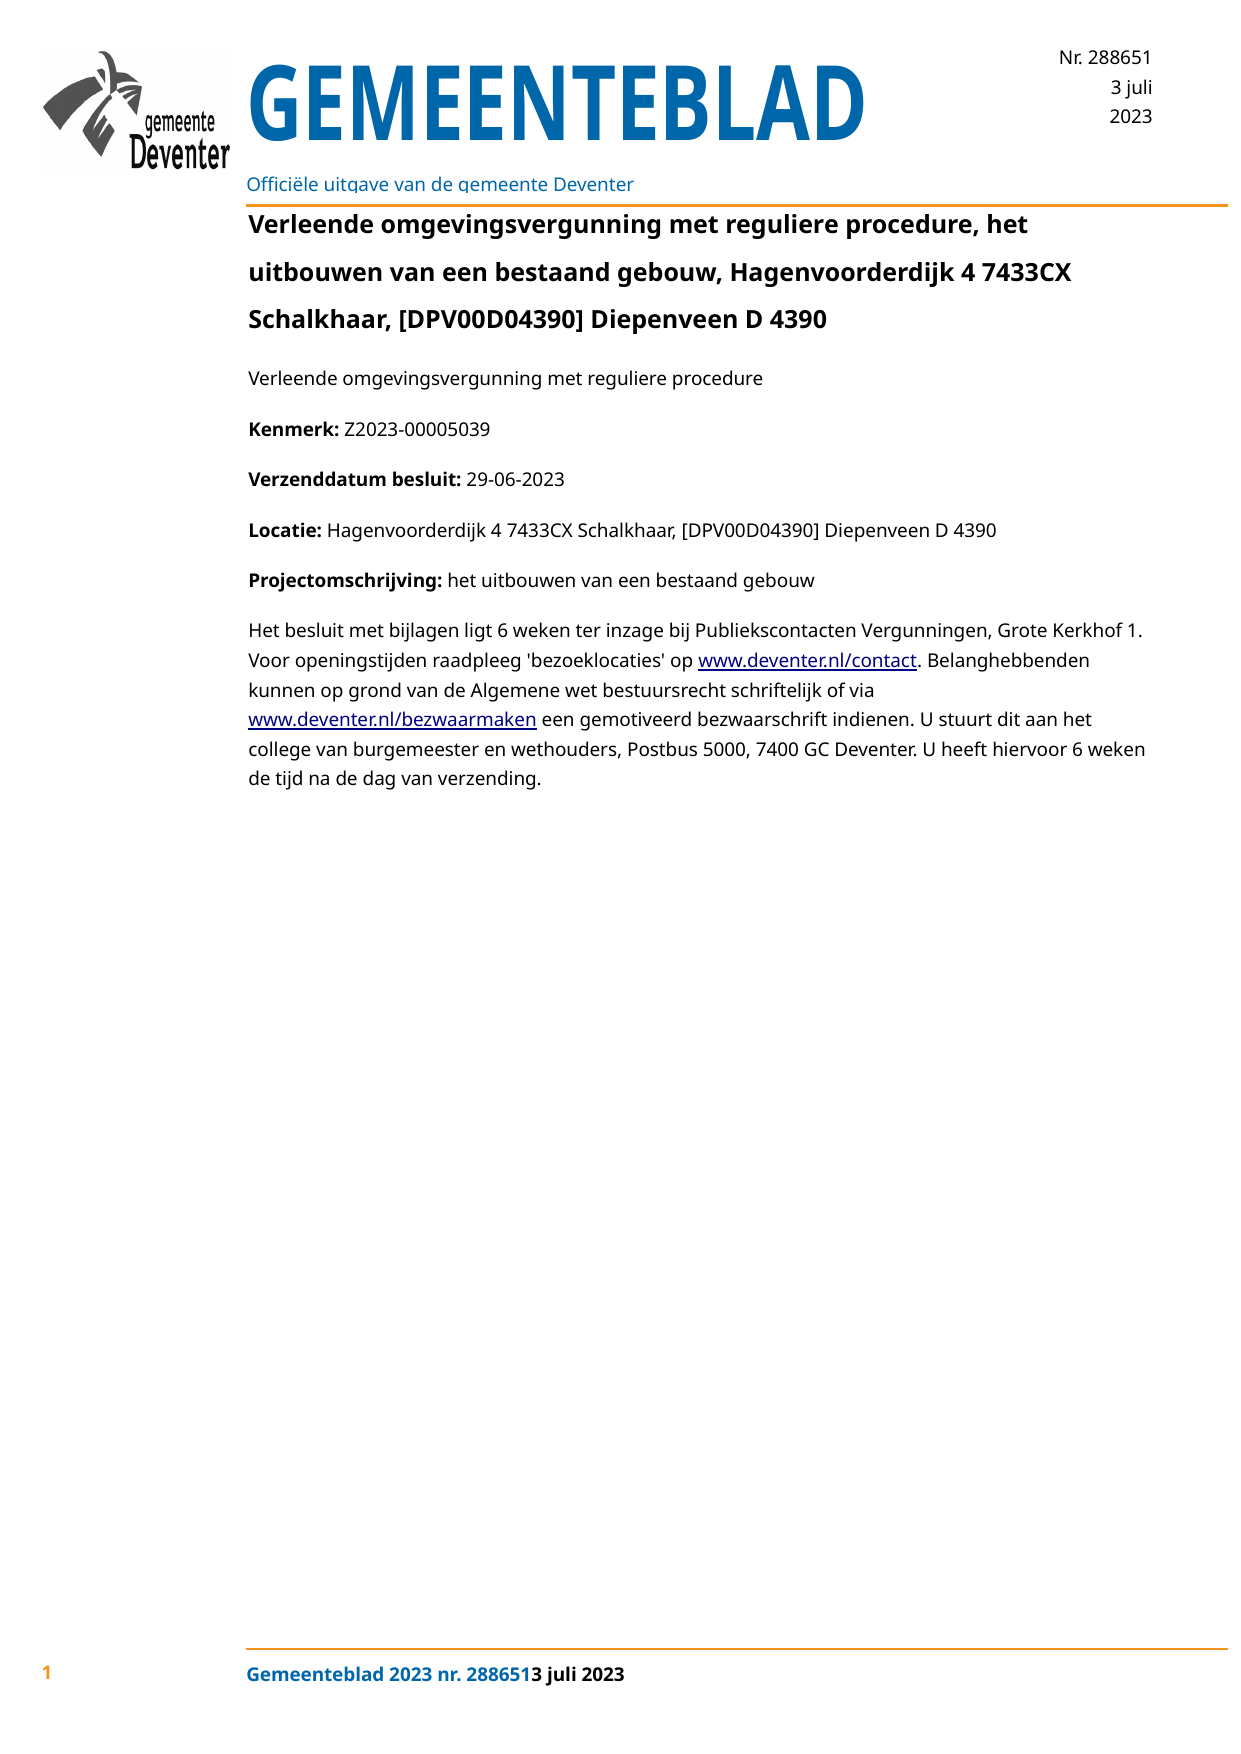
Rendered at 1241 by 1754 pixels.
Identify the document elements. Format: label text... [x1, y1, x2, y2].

text Verzenddatum besluit: 29-06-2023 [248, 466, 1152, 492]
picture [41, 47, 231, 172]
text Kenmerk: Z2023-00005039 [248, 416, 1152, 442]
text Locatie: Hagenvoorderdijk 4 7433CX Schalkhaar, [DPV00D04390] Diepenveen D 4390 [248, 517, 1152, 542]
text Verleende omgevingsvergunning met reguliere procedure [248, 366, 1152, 391]
text Projectomschrijving: het uitbouwen van een bestaand gebouw [248, 567, 1152, 593]
text Verleende omgevingsvergunning met reguliere procedure, het uitbouwen van een bestaand gebouw, Hagenvoorderdijk 4 7433CX Schalkhaar, [DPV00D04390] Diepenveen D 4390 [248, 207, 1152, 336]
text Het besluit met bijlagen ligt 6 weken ter inzage bij Publiekscontacten Vergunningen, Grote Kerkhof 1. Voor openingstijden raadpleeg 'bezoeklocaties' op www.deventer.nl/contact. Belanghebbenden kunnen op grond van de Algemene wet bestuursrecht schriftelijk of via www.deventer.nl/bezwaarmaken een gemotiveerd bezwaarschrift indienen. U stuurt dit aan het college van burgemeester en wethouders, Postbus 5000, 7400 GC Deventer. U heeft hiervoor 6 weken de tijd na de dag van verzending. [248, 618, 1152, 791]
